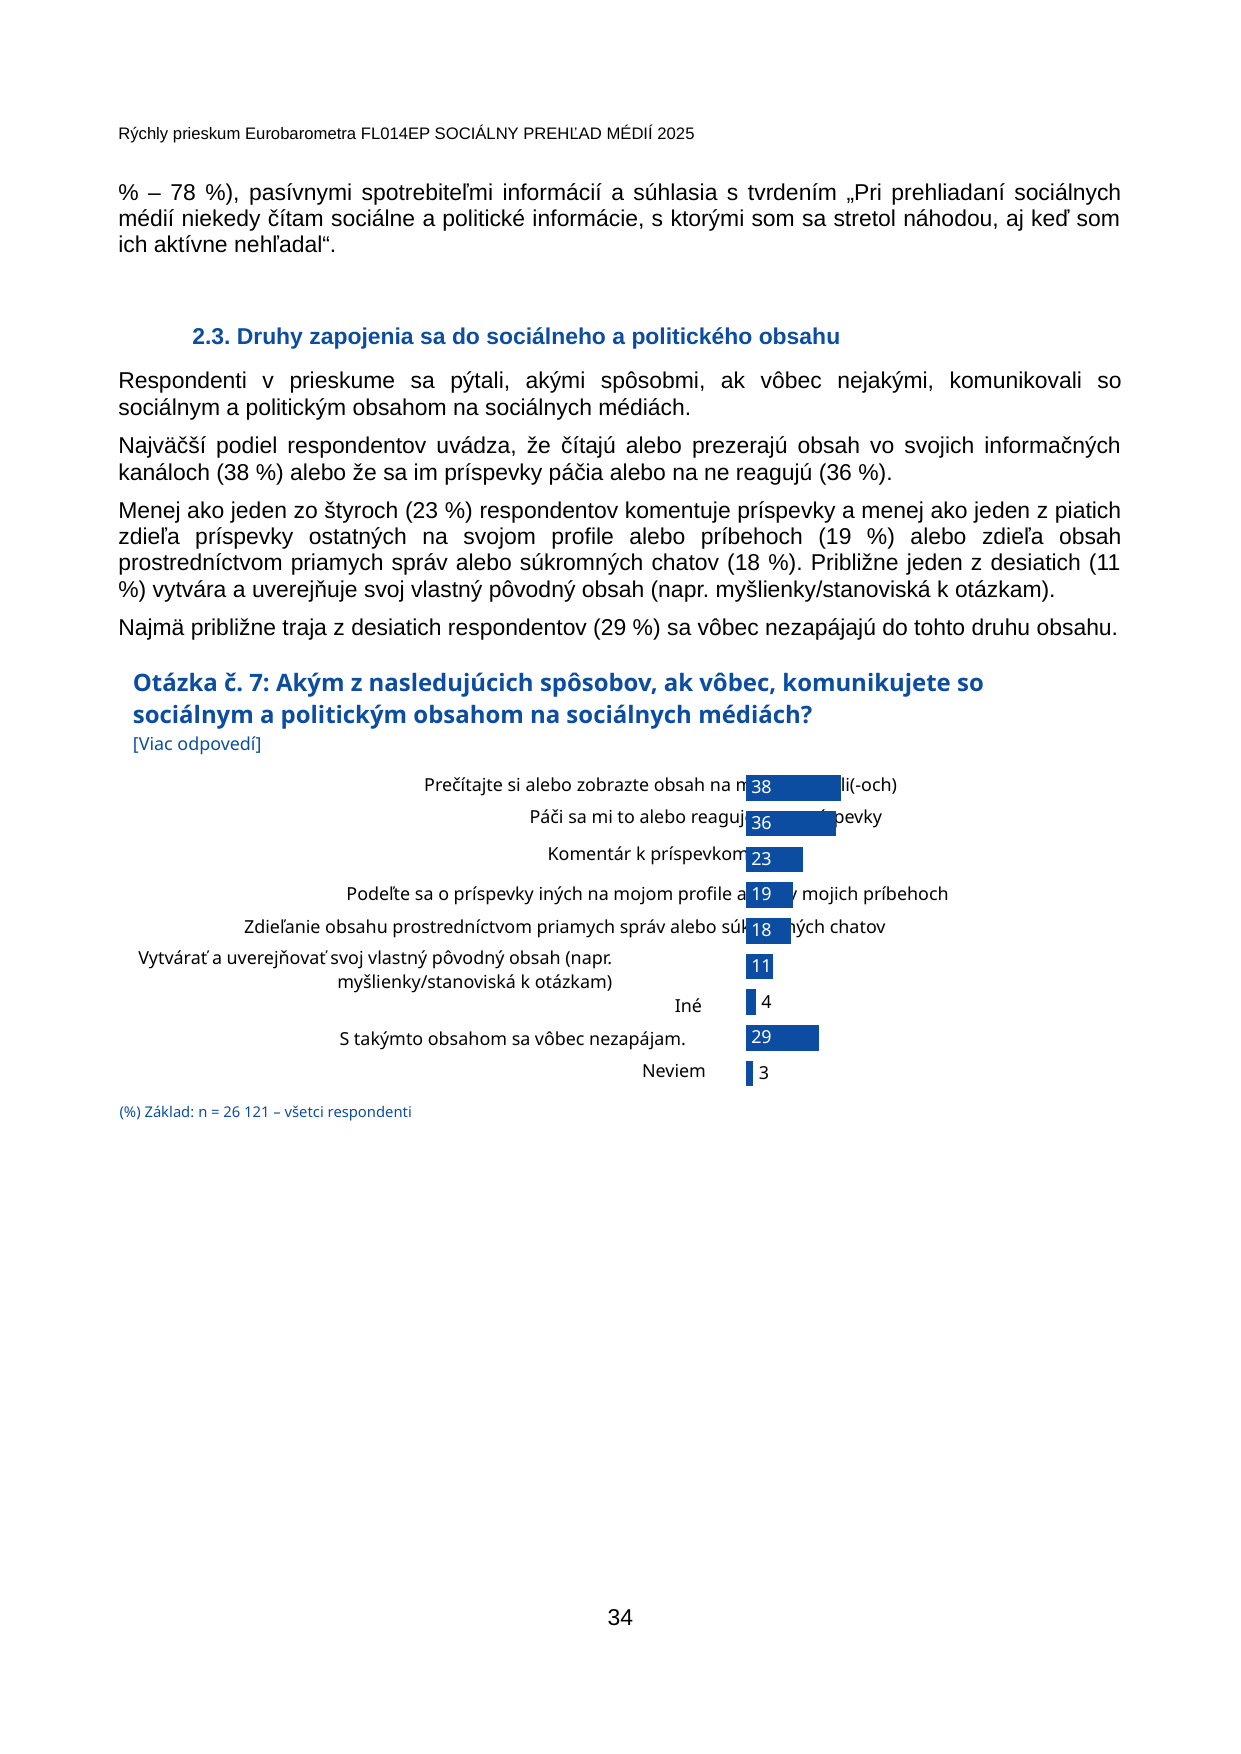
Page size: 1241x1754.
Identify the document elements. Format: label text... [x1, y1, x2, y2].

text Respondenti v prieskume sa pýtali, akými spôsobmi, ak vôbec nejakými, komunikovali so sociálnym a politickým obsahom na sociálnych médiách. [118, 367, 1122, 420]
text Menej ako jeden zo štyroch (23 %) respondentov komentuje príspevky a menej ako jeden z piatich zdieľa príspevky ostatných na svojom profile alebo príbehoch (19 %) alebo zdieľa obsah prostredníctvom priamych správ alebo súkromných chatov (18 %). Približne jeden z desiatich (11 %) vytvára a uverejňuje svoj vlastný pôvodný obsah (napr. myšlienky/stanoviská k otázkam). [118, 497, 1122, 602]
subtitle 2.3. Druhy zapojenia sa do sociálneho a politického obsahu [118, 323, 1122, 349]
text Najväčší podiel respondentov uvádza, že čítajú alebo prezerajú obsah vo svojich informačných kanáloch (38 %) alebo že sa im príspevky páčia alebo na ne reagujú (36 %). [118, 432, 1122, 485]
text Najmä približne traja z desiatich respondentov (29 %) sa vôbec nezapájajú do tohto druhu obsahu. [118, 614, 1122, 640]
text % – 78 %), pasívnymi spotrebiteľmi informácií a súhlasia s tvrdením „Pri prehliadaní sociálnych médií niekedy čítam sociálne a politické informácie, s ktorými som sa stretol náhodou, aj keď som ich aktívne nehľadal“. [118, 179, 1122, 258]
